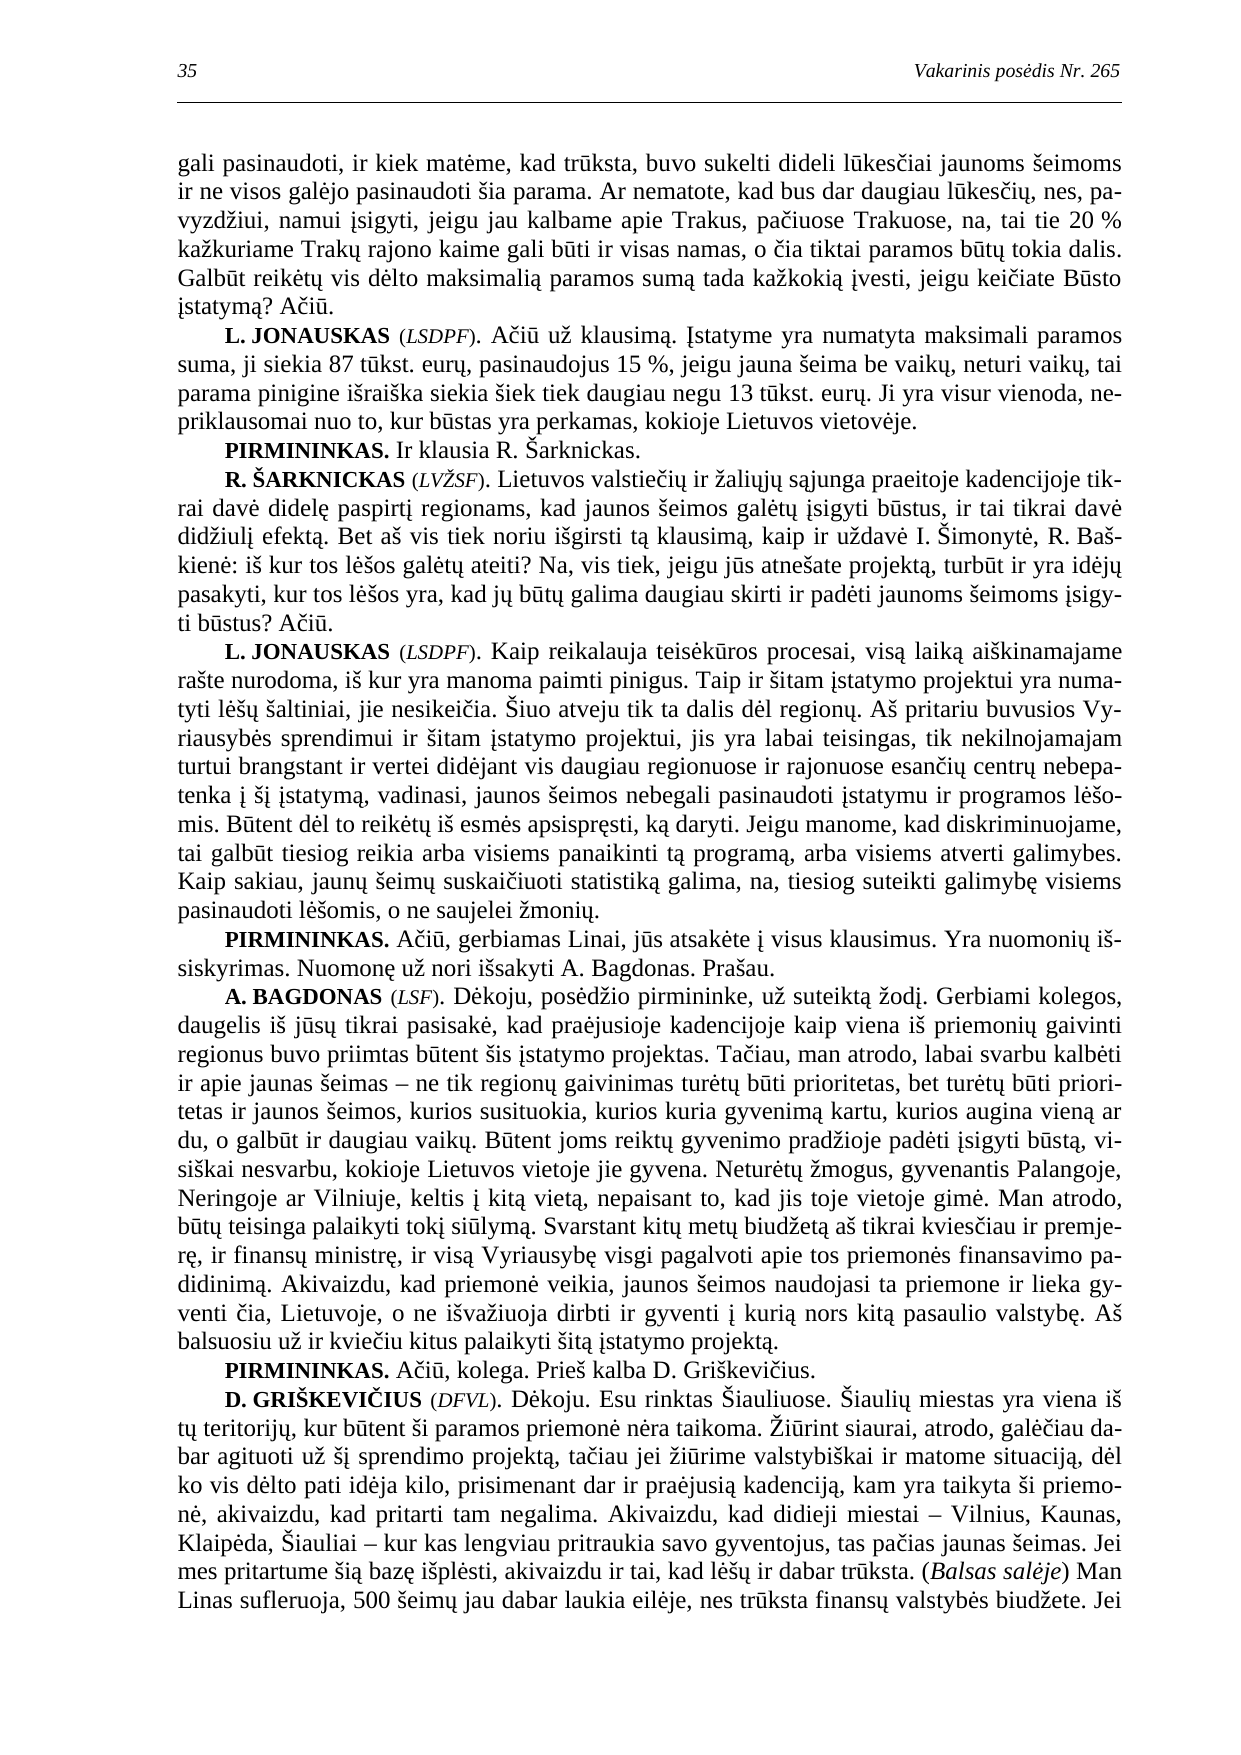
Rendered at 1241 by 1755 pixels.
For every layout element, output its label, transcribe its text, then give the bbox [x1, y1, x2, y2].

text D. GRIŠKEVIČIUS (DFVL). Dė­ko­ju. Esu rink­tas Šiau­liuo­se. Šiau­lių mies­tas yra vie­na iš tų te­ri­to­ri­jų, kur bū­tent ši pa­ra­mos prie­mo­nė nė­ra tai­ko­ma. Žiū­rint siau­rai, at­ro­do, ga­lė­čiau da­bar agi­tuo­ti už šį spren­di­mo pro­jek­tą, ta­čiau jei žiū­ri­me vals­ty­biš­kai ir ma­to­me si­tu­a­ci­ją, dėl ko vis dėl­to pa­ti idė­ja ki­lo, pri­si­me­nant dar ir pra­ėju­sią ka­den­ci­ją, kam yra tai­ky­ta ši prie­mo­nė, aki­vaiz­du, kad pri­tar­ti tam ne­ga­li­ma. Aki­vaiz­du, kad di­die­ji mies­tai – Vil­nius, Kau­nas, Klai­pė­da, Šiau­liai – kur kas leng­viau pri­trau­kia sa­vo gy­ven­to­jus, tas pa­čias jau­nas šei­mas. Jei mes pri­tar­tu­me šią ba­zę iš­plės­ti, aki­vaiz­du ir tai, kad lė­šų ir da­bar trūks­ta. (Bal­sas sa­lė­je) Man Li­nas suf­le­ruo­ja, 500 šei­mų jau da­bar lau­kia ei­lė­je, nes trūks­ta fi­nan­sų vals­ty­bės biu­dže­te. Jei [177, 1384, 1122, 1614]
text L. JONAUSKAS (LSDPF). Kaip rei­ka­lau­ja tei­sė­kū­ros pro­ce­sai, vi­są lai­ką aiš­ki­na­ma­ja­me raš­te nu­ro­do­ma, iš kur yra ma­no­ma pa­im­ti pi­ni­gus. Taip ir ši­tam įsta­ty­mo pro­jek­tui yra nu­ma­ty­ti lė­šų šal­ti­niai, jie ne­si­kei­čia. Šiuo at­ve­ju tik ta da­lis dėl re­gio­nų. Aš pri­ta­riu bu­vu­sios Vy­riau­sy­bės spren­di­mui ir ši­tam įsta­ty­mo pro­jek­tui, jis yra la­bai tei­sin­gas, tik ne­kil­no­ja­ma­jam tur­tui brangs­tant ir ver­tei di­dė­jant vis dau­giau re­gio­nuo­se ir ra­jo­nuo­se esan­čių cen­trų ne­be­pa­ten­ka į šį įsta­ty­mą, va­di­na­si, jau­nos šei­mos ne­be­ga­li pa­si­nau­do­ti įsta­ty­mu ir pro­gra­mos lė­šo­mis. Bū­tent dėl to rei­kė­tų iš es­mės ap­si­spręs­ti, ką da­ry­ti. Jei­gu ma­no­me, kad dis­kri­mi­nuo­ja­me, tai gal­būt tie­siog rei­kia ar­ba vi­siems pa­nai­kin­ti tą pro­gra­mą, ar­ba vi­siems at­ver­ti ga­li­my­bes. Kaip sa­kiau, jau­nų šei­mų su­skai­čiuo­ti sta­tis­ti­ką ga­li­ma, na, tie­siog su­teik­ti ga­li­my­bę vi­siems pa­si­nau­do­ti lė­šo­mis, o ne sau­je­lei žmo­nių. [177, 636, 1122, 924]
text L. JONAUSKAS (LSDPF). Ačiū už klau­si­mą. Įsta­ty­me yra nu­ma­ty­ta mak­si­ma­li pa­ra­mos su­ma, ji sie­kia 87 tūkst. eu­rų, pa­si­nau­do­jus 15 %, jei­gu jau­na šei­ma be vai­kų, ne­tu­ri vai­kų, tai pa­ra­ma pi­ni­gi­ne iš­raiš­ka sie­kia šiek tiek dau­giau ne­gu 13 tūkst. eu­rų. Ji yra vi­sur vie­no­da, ne­pri­klau­so­mai nuo to, kur būs­tas yra per­ka­mas, ko­kio­je Lie­tu­vos vie­to­vė­je. [177, 320, 1122, 435]
text ga­li pa­si­nau­do­ti, ir kiek ma­tė­me, kad trūks­ta, bu­vo su­kel­ti di­de­li lū­kes­čiai jau­noms šei­moms ir ne vi­sos ga­lė­jo pa­si­nau­do­ti šia pa­ra­ma. Ar ne­ma­to­te, kad bus dar dau­giau lū­kes­čių, nes, pa­vyz­džiui, na­mui įsi­gy­ti, jei­gu jau kal­ba­me apie Tra­kus, pa­čiuo­se Tra­kuo­se, na, tai tie 20 % kaž­ku­ria­me Tra­kų ra­jo­no kai­me ga­li bū­ti ir vi­sas na­mas, o čia tik­tai pa­ra­mos bū­tų to­kia da­lis. Gal­būt rei­kė­tų vis dėl­to mak­si­ma­lią pa­ra­mos su­mą ta­da kaž­ko­kią įves­ti, jei­gu kei­čia­te Būs­to įsta­ty­mą? Ačiū. [177, 148, 1122, 320]
text PIRMININKAS. Ačiū, ko­le­ga. Prieš kal­ba D. Griš­ke­vi­čius. [177, 1355, 1122, 1384]
text A. BAGDONAS (LSF). Dė­ko­ju, po­sė­džio pir­mi­nin­ke, už su­teik­tą žo­dį. Ger­bia­mi ko­le­gos, dau­ge­lis iš jū­sų tik­rai pa­si­sa­kė, kad pra­ėju­sio­je ka­den­ci­jo­je kaip vie­na iš prie­mo­nių gai­vin­ti re­gio­nus bu­vo pri­im­tas bū­tent šis įsta­ty­mo pro­jek­tas. Ta­čiau, man at­ro­do, la­bai svar­bu kal­bė­ti ir apie jau­nas šei­mas – ne tik re­gio­nų gai­vi­ni­mas tu­rė­tų bū­ti pri­ori­te­tas, bet tu­rė­tų bū­ti pri­ori­te­tas ir jau­nos šei­mos, ku­rios su­si­tuo­kia, ku­rios ku­ria gy­ve­ni­mą kar­tu, ku­rios au­gi­na vie­ną ar du, o gal­būt ir dau­giau vai­kų. Bū­tent joms reik­tų gy­ve­ni­mo pra­džio­je pa­dė­ti įsi­gy­ti būs­tą, vi­siš­kai ne­svar­bu, ko­kio­je Lie­tu­vos vie­to­je jie gy­ve­na. Ne­tu­rė­tų žmo­gus, gy­ve­nan­tis Pa­lan­go­je, Ne­rin­go­je ar Vil­niu­je, kel­tis į ki­tą vie­tą, ne­pai­sant to, kad jis to­je vie­to­je gi­mė. Man at­ro­do, bū­tų tei­sin­ga pa­lai­ky­ti to­kį siū­ly­mą. Svars­tant ki­tų me­tų biu­dže­tą aš tik­rai kvies­čiau ir prem­je­rę, ir fi­nan­sų mi­nist­rę, ir vi­są Vy­riau­sy­bę vis­gi pa­gal­vo­ti apie tos prie­mo­nės fi­nan­sa­vi­mo pa­di­di­ni­mą. Aki­vaiz­du, kad prie­mo­nė vei­kia, jau­nos šei­mos nau­do­ja­si ta prie­mo­ne ir lie­ka gy­ven­ti čia, Lie­tu­vo­je, o ne iš­va­žiuo­ja dirb­ti ir gy­ven­ti į ku­rią nors ki­tą pa­sau­lio vals­ty­bę. Aš bal­suo­siu už ir kvie­čiu ki­tus pa­lai­ky­ti ši­tą įsta­ty­mo pro­jek­tą. [177, 981, 1122, 1355]
text R. ŠARKNICKAS (LVŽSF). Lie­tu­vos vals­tie­čių ir ža­lių­jų są­jun­ga pra­ei­to­je ka­den­ci­jo­je tik­rai da­vė di­de­lę pa­spir­tį re­gio­nams, kad jau­nos šei­mos ga­lė­tų įsi­gy­ti būs­tus, ir tai tik­rai da­vė di­džiu­lį efek­tą. Bet aš vis tiek no­riu iš­girs­ti tą klau­si­mą, kaip ir už­da­vė I. Ši­mo­ny­tė, R. Baš­kie­nė: iš kur tos lė­šos ga­lė­tų at­ei­ti? Na, vis tiek, jei­gu jūs at­ne­ša­te pro­jek­tą, tur­būt ir yra idė­jų pa­sa­ky­ti, kur tos lė­šos yra, kad jų bū­tų ga­li­ma dau­giau skir­ti ir pa­dė­ti jau­noms šei­moms įsi­gy­ti būs­tus? Ačiū. [177, 464, 1122, 636]
text PIRMININKAS. Ačiū, ger­bia­mas Li­nai, jūs at­sa­kė­te į vi­sus klau­si­mus. Yra nuo­mo­nių iš­si­sky­ri­mas. Nuo­mo­nę už no­ri iš­sa­ky­ti A. Bag­do­nas. Pra­šau. [177, 924, 1122, 981]
text PIRMININKAS. Ir klau­sia R. Šar­knic­kas. [177, 435, 1122, 464]
